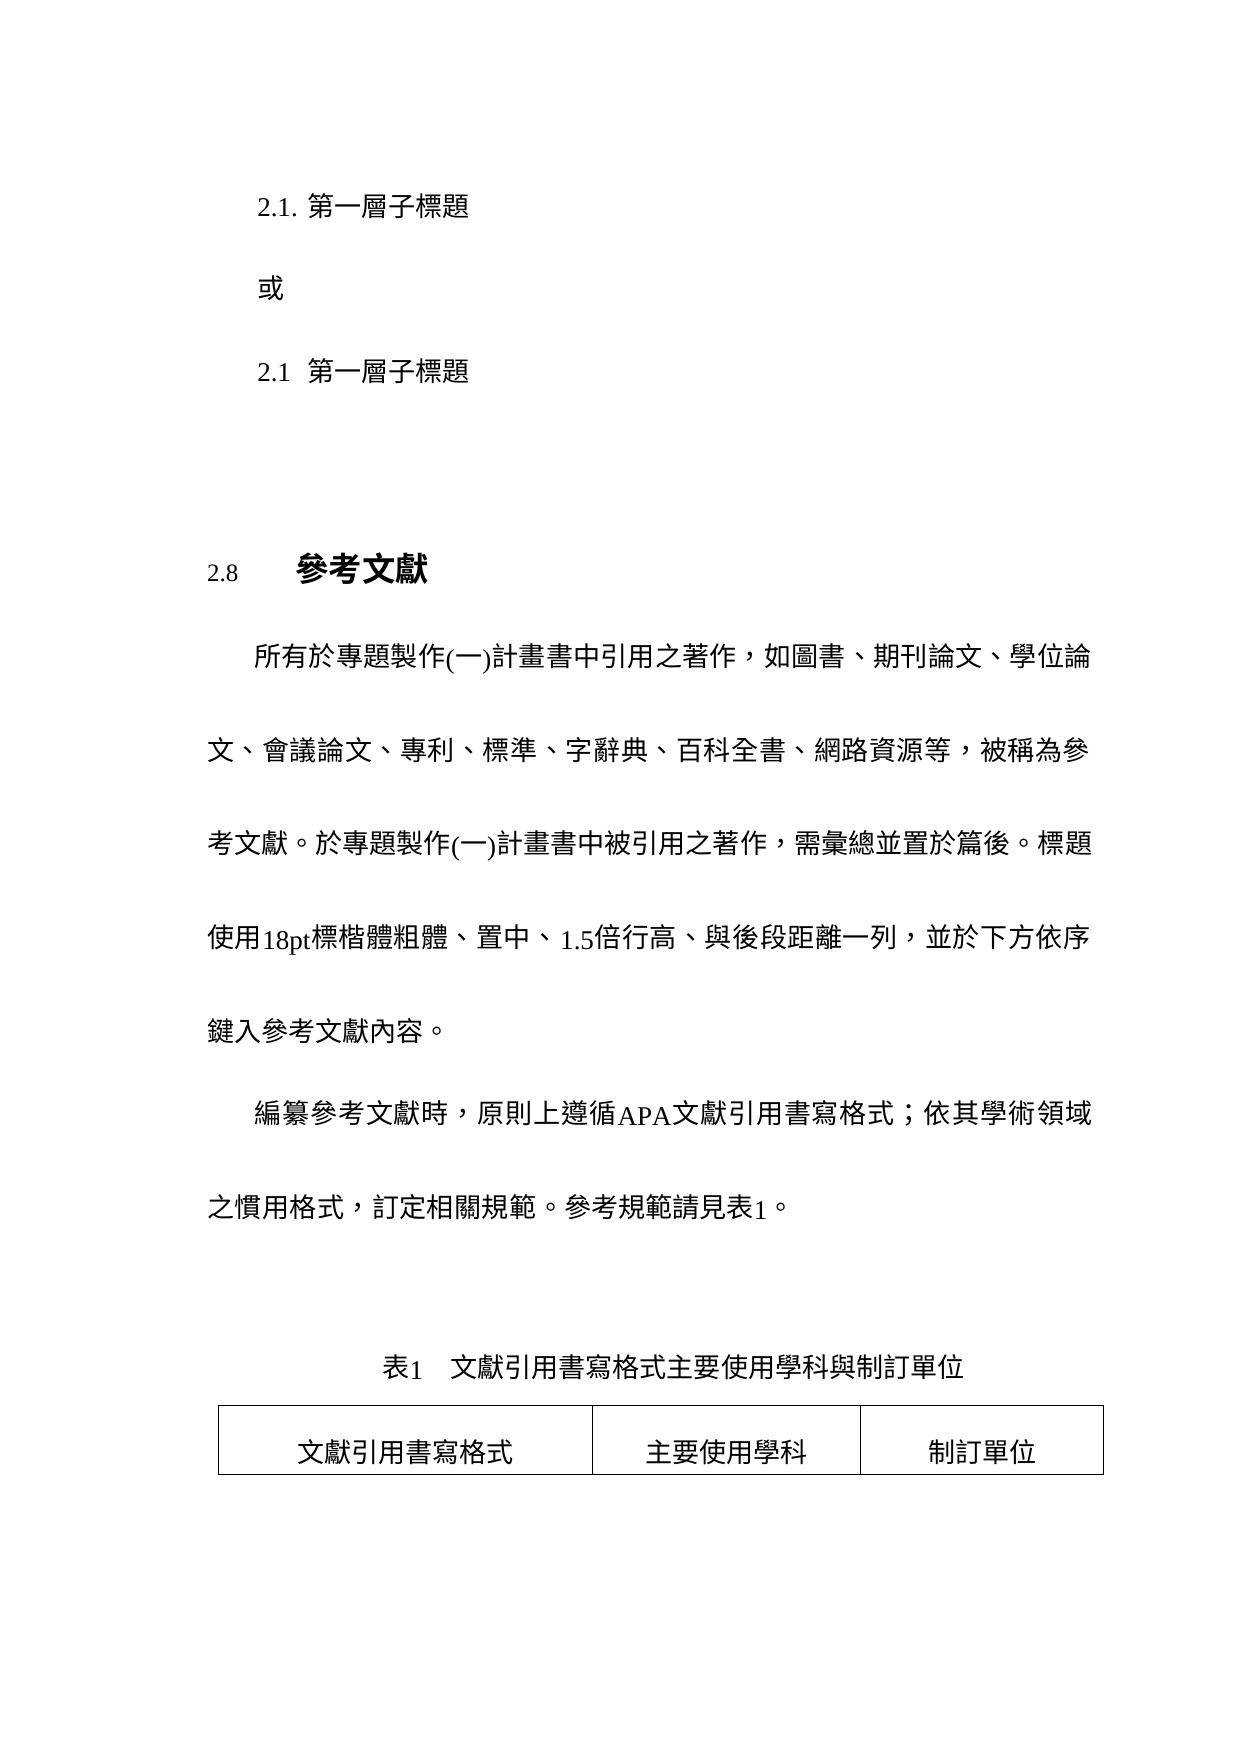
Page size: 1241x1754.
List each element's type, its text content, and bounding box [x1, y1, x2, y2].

text 編纂參考文獻時，原則上遵循APA文獻引用書寫格式；依其學術領域之慣用格式，訂定相關規範。參考規範請見表1。 [207, 1069, 1092, 1225]
table_header 主要使用學科 [593, 1406, 860, 1474]
text 或 [207, 245, 1092, 308]
text 2.1 第一層子標題 [207, 327, 1092, 390]
text 2.1. 第一層子標題 [207, 163, 1092, 226]
text 表1 文獻引用書寫格式主要使用學科與制訂單位 [207, 1323, 1092, 1385]
table_header 制訂單位 [861, 1406, 1103, 1474]
table_header 文獻引用書寫格式 [219, 1406, 592, 1474]
list 參考文獻 [207, 525, 1092, 588]
text 所有於專題製作(一)計畫書中引用之著作，如圖書、期刊論文、學位論文、會議論文、專利、標準、字辭典、百科全書、網路資源等，被稱為參考文獻。於專題製作(一)計畫書中被引用之著作，需彙總並置於篇後。標題使用18pt標楷體粗體、置中、1.5倍行高、與後段距離一列，並於下方依序鍵入參考文獻內容。 [207, 612, 1092, 1049]
